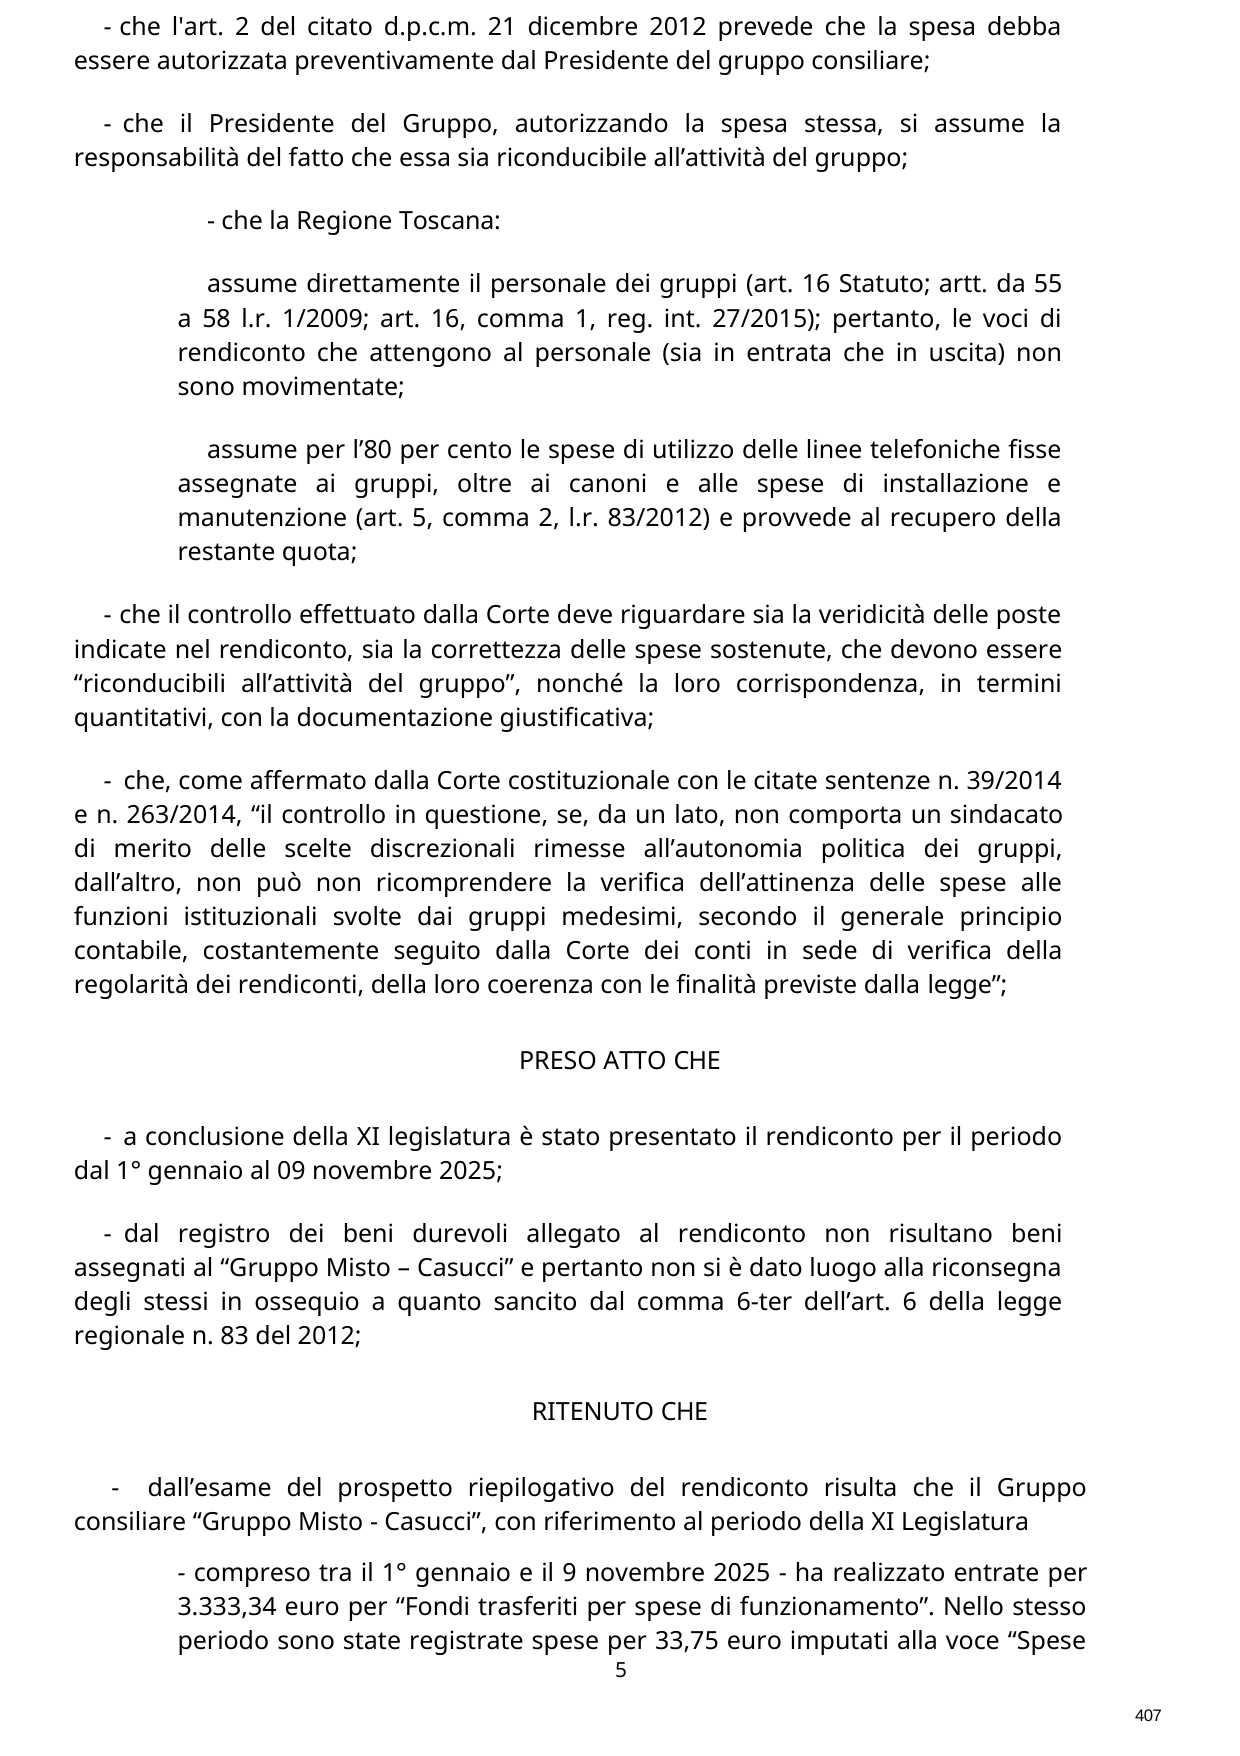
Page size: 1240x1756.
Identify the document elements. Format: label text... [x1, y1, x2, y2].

subtitle RITENUTO CHE [74, 1394, 1166, 1428]
list che il controllo effettuato dalla Corte deve riguardare sia la veridicità delle poste indicate nel rendiconto, sia la correttezza delle spese sostenute, che devono essere “riconducibili all’attività del gruppo”, nonché la loro corrispondenza, in termini quantitativi, con la documentazione giustificativa; [74, 597, 1063, 733]
subtitle PRESO ATTO CHE [74, 1043, 1166, 1077]
list che il Presidente del Gruppo, autorizzando la spesa stessa, si assume la responsabilità del fatto che essa sia riconducibile all’attività del gruppo; [74, 106, 1063, 174]
text assume per l’80 per cento le spese di utilizzo delle linee telefoniche fisse assegnate ai gruppi, oltre ai canoni e alle spese di installazione e manutenzione (art. 5, comma 2, l.r. 83/2012) e provvede al recupero della restante quota; [177, 432, 1063, 568]
list dal registro dei beni durevoli allegato al rendiconto non risultano beni assegnati al “Gruppo Misto – Casucci” e pertanto non si è dato luogo alla riconsegna degli stessi in ossequio a quanto sancito dal comma 6-ter dell’art. 6 della legge regionale n. 83 del 2012; [74, 1216, 1063, 1352]
list a conclusione della XI legislatura è stato presentato il rendiconto per il periodo dal 1° gennaio al 09 novembre 2025; [74, 1118, 1063, 1186]
list che la Regione Toscana: [207, 203, 1166, 237]
list che, come affermato dalla Corte costituzionale con le citate sentenze n. 39/2014 e n. 263/2014, “il controllo in questione, se, da un lato, non comporta un sindacato di merito delle scelte discrezionali rimesse all’autonomia politica dei gruppi, dall’altro, non può non ricomprendere la verifica dell’attinenza delle spese alle funzioni istituzionali svolte dai gruppi medesimi, secondo il generale principio contabile, costantemente seguito dalla Corte dei conti in sede di verifica della regolarità dei rendiconti, della loro coerenza con le finalità previste dalla legge”; [74, 762, 1063, 1001]
text - compreso tra il 1° gennaio e il 9 novembre 2025 - ha realizzato entrate per 3.333,34 euro per “Fondi trasferiti per spese di funzionamento”. Nello stesso periodo sono state registrate spese per 33,75 euro imputati alla voce “Spese [177, 1554, 1088, 1656]
list dall’esame del prospetto riepilogativo del rendiconto risulta che il Gruppo consiliare “Gruppo Misto - Casucci”, con riferimento al periodo della XI Legislatura [74, 1469, 1088, 1537]
text assume direttamente il personale dei gruppi (art. 16 Statuto; artt. da 55 a 58 l.r. 1/2009; art. 16, comma 1, reg. int. 27/2015); pertanto, le voci di rendiconto che attengono al personale (sia in entrata che in uscita) non sono movimentate; [177, 266, 1063, 402]
list che l'art. 2 del citato d.p.c.m. 21 dicembre 2012 prevede che la spesa debba essere autorizzata preventivamente dal Presidente del gruppo consiliare; [74, 8, 1063, 77]
